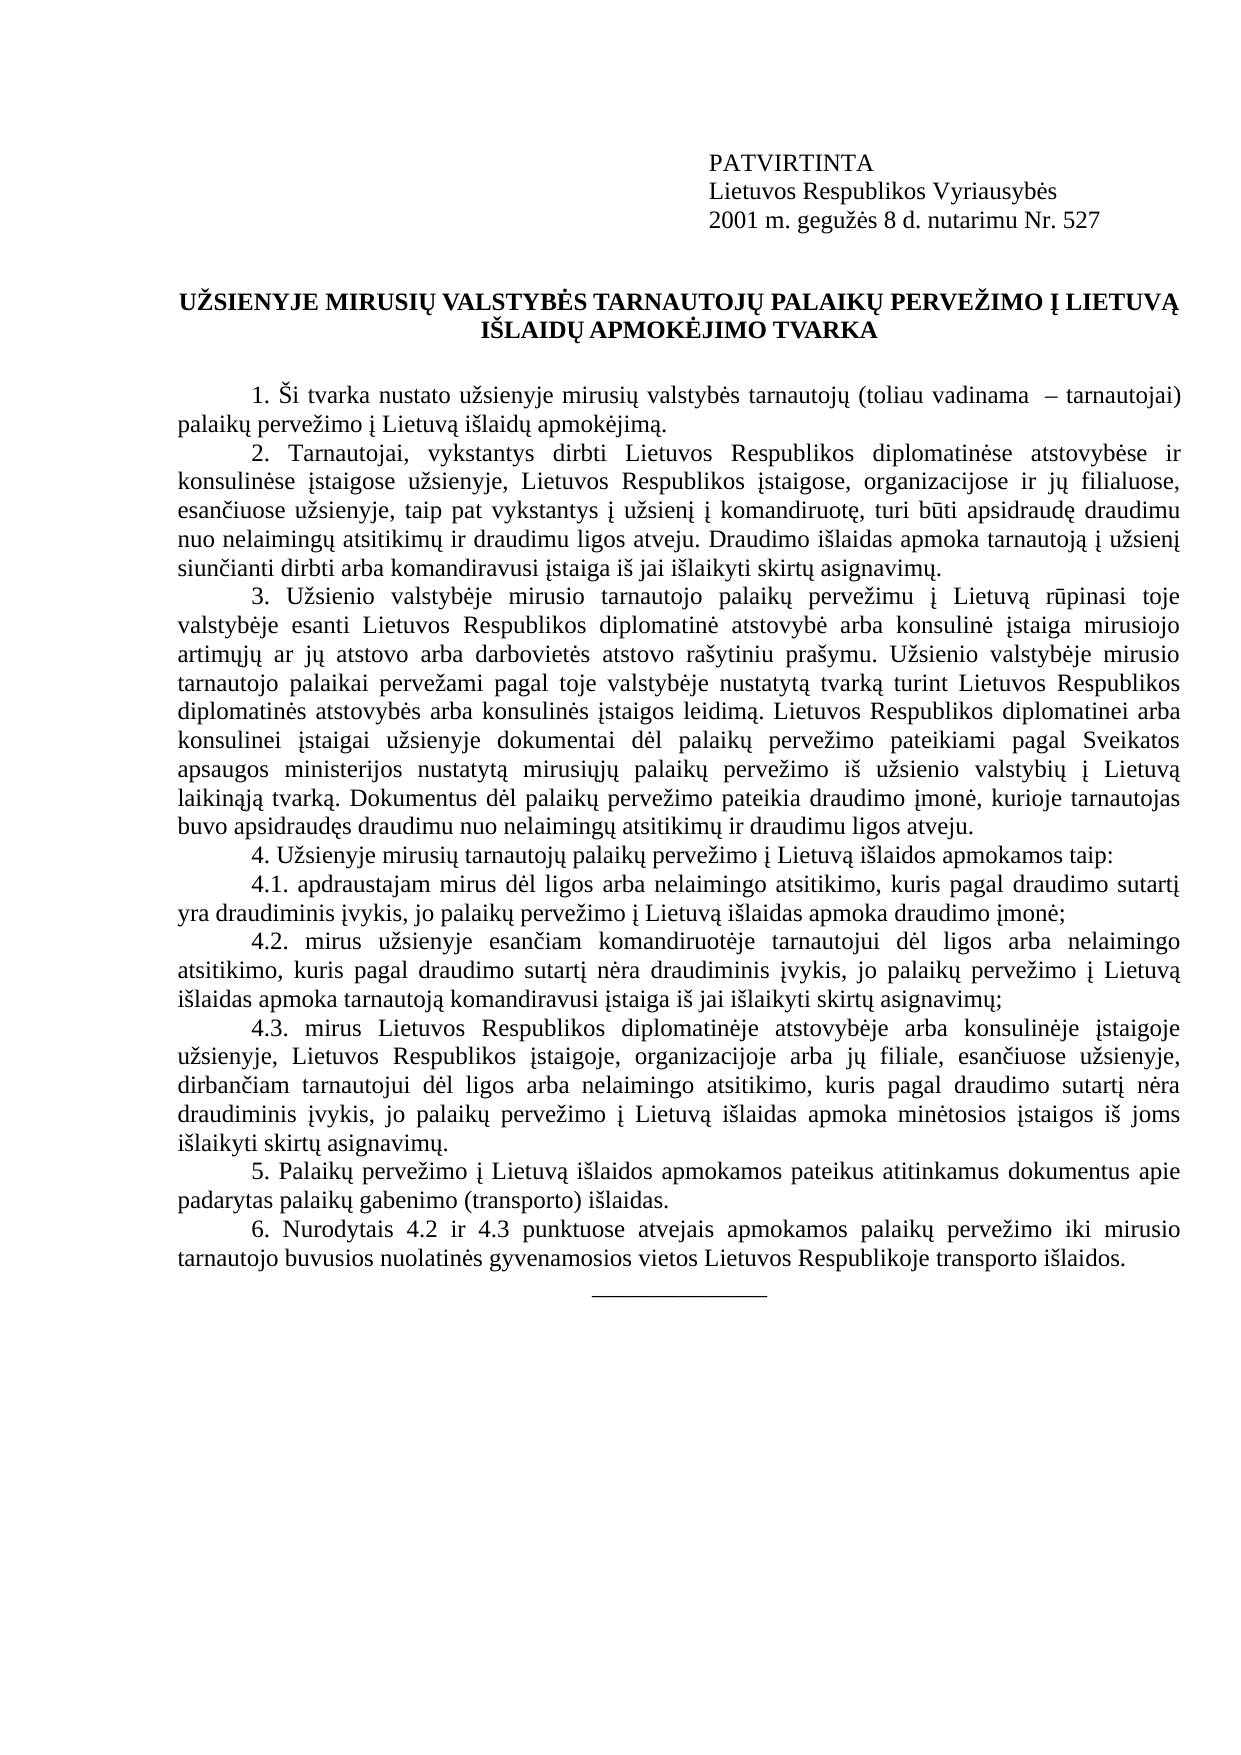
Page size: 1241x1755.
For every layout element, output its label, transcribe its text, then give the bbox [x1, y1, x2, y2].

text 5. Palaikų pervežimo į Lietuvą išlaidos apmokamos pateikus atitinkamus dokumentus apie padarytas palaikų gabenimo (transporto) išlaidas. [177, 1156, 1181, 1214]
text ______________ [177, 1271, 1181, 1300]
text 2001 m. gegužės 8 d. nutarimu Nr. 527 [177, 205, 1181, 234]
text 4. Užsienyje mirusių tarnautojų palaikų pervežimo į Lietuvą išlaidos apmokamos taip: [177, 840, 1181, 869]
text Lietuvos Respublikos Vyriausybės [177, 176, 1181, 205]
text 4.3. mirus Lietuvos Respublikos diplomatinėje atstovybėje arba konsulinėje įstaigoje užsienyje, Lietuvos Respublikos įstaigoje, organizacijoje arba jų filiale, esančiuose užsienyje, dirbančiam tarnautojui dėl ligos arba nelaimingo atsitikimo, kuris pagal draudimo sutartį nėra draudiminis įvykis, jo palaikų pervežimo į Lietuvą išlaidas apmoka minėtosios įstaigos iš joms išlaikyti skirtų asignavimų. [177, 1013, 1181, 1156]
text 2. Tarnautojai, vykstantys dirbti Lietuvos Respublikos diplomatinėse atstovybėse ir konsulinėse įstaigose užsienyje, Lietuvos Respublikos įstaigose, organizacijose ir jų filialuose, esančiuose užsienyje, taip pat vykstantys į užsienį į komandiruotę, turi būti apsidraudę draudimu nuo nelaimingų atsitikimų ir draudimu ligos atveju. Draudimo išlaidas apmoka tarnautoją į užsienį siunčianti dirbti arba komandiravusi įstaiga iš jai išlaikyti skirtų asignavimų. [177, 438, 1181, 581]
text 4.1. apdraustajam mirus dėl ligos arba nelaimingo atsitikimo, kuris pagal draudimo sutartį yra draudiminis įvykis, jo palaikų pervežimo į Lietuvą išlaidas apmoka draudimo įmonė; [177, 869, 1181, 926]
text 3. Užsienio valstybėje mirusio tarnautojo palaikų pervežimu į Lietuvą rūpinasi toje valstybėje esanti Lietuvos Respublikos diplomatinė atstovybė arba konsulinė įstaiga mirusiojo artimųjų ar jų atstovo arba darbovietės atstovo rašytiniu prašymu. Užsienio valstybėje mirusio tarnautojo palaikai pervežami pagal toje valstybėje nustatytą tvarką turint Lietuvos Respublikos diplomatinės atstovybės arba konsulinės įstaigos leidimą. Lietuvos Respublikos diplomatinei arba konsulinei įstaigai užsienyje dokumentai dėl palaikų pervežimo pateikiami pagal Sveikatos apsaugos ministerijos nustatytą mirusiųjų palaikų pervežimo iš užsienio valstybių į Lietuvą laikinąją tvarką. Dokumentus dėl palaikų pervežimo pateikia draudimo įmonė, kurioje tarnautojas buvo apsidraudęs draudimu nuo nelaimingų atsitikimų ir draudimu ligos atveju. [177, 581, 1181, 840]
text 4.2. mirus užsienyje esančiam komandiruotėje tarnautojui dėl ligos arba nelaimingo atsitikimo, kuris pagal draudimo sutartį nėra draudiminis įvykis, jo palaikų pervežimo į Lietuvą išlaidas apmoka tarnautoją komandiravusi įstaiga iš jai išlaikyti skirtų asignavimų; [177, 926, 1181, 1013]
text 6. Nurodytais 4.2 ir 4.3 punktuose atvejais apmokamos palaikų pervežimo iki mirusio tarnautojo buvusios nuolatinės gyvenamosios vietos Lietuvos Respublikoje transporto išlaidos. [177, 1214, 1181, 1271]
text UŽSIENYJE MIRUSIŲ VALSTYBĖS TARNAUTOJŲ PALAIKŲ PERVEŽIMO Į LIETUVĄ IŠLAIDŲ APMOKĖJIMO TVARKA [177, 287, 1181, 344]
text 1. Ši tvarka nustato užsienyje mirusių valstybės tarnautojų (toliau vadinama – tarnautojai) palaikų pervežimo į Lietuvą išlaidų apmokėjimą. [177, 380, 1181, 438]
text PATVIRTINTA [177, 148, 1181, 176]
